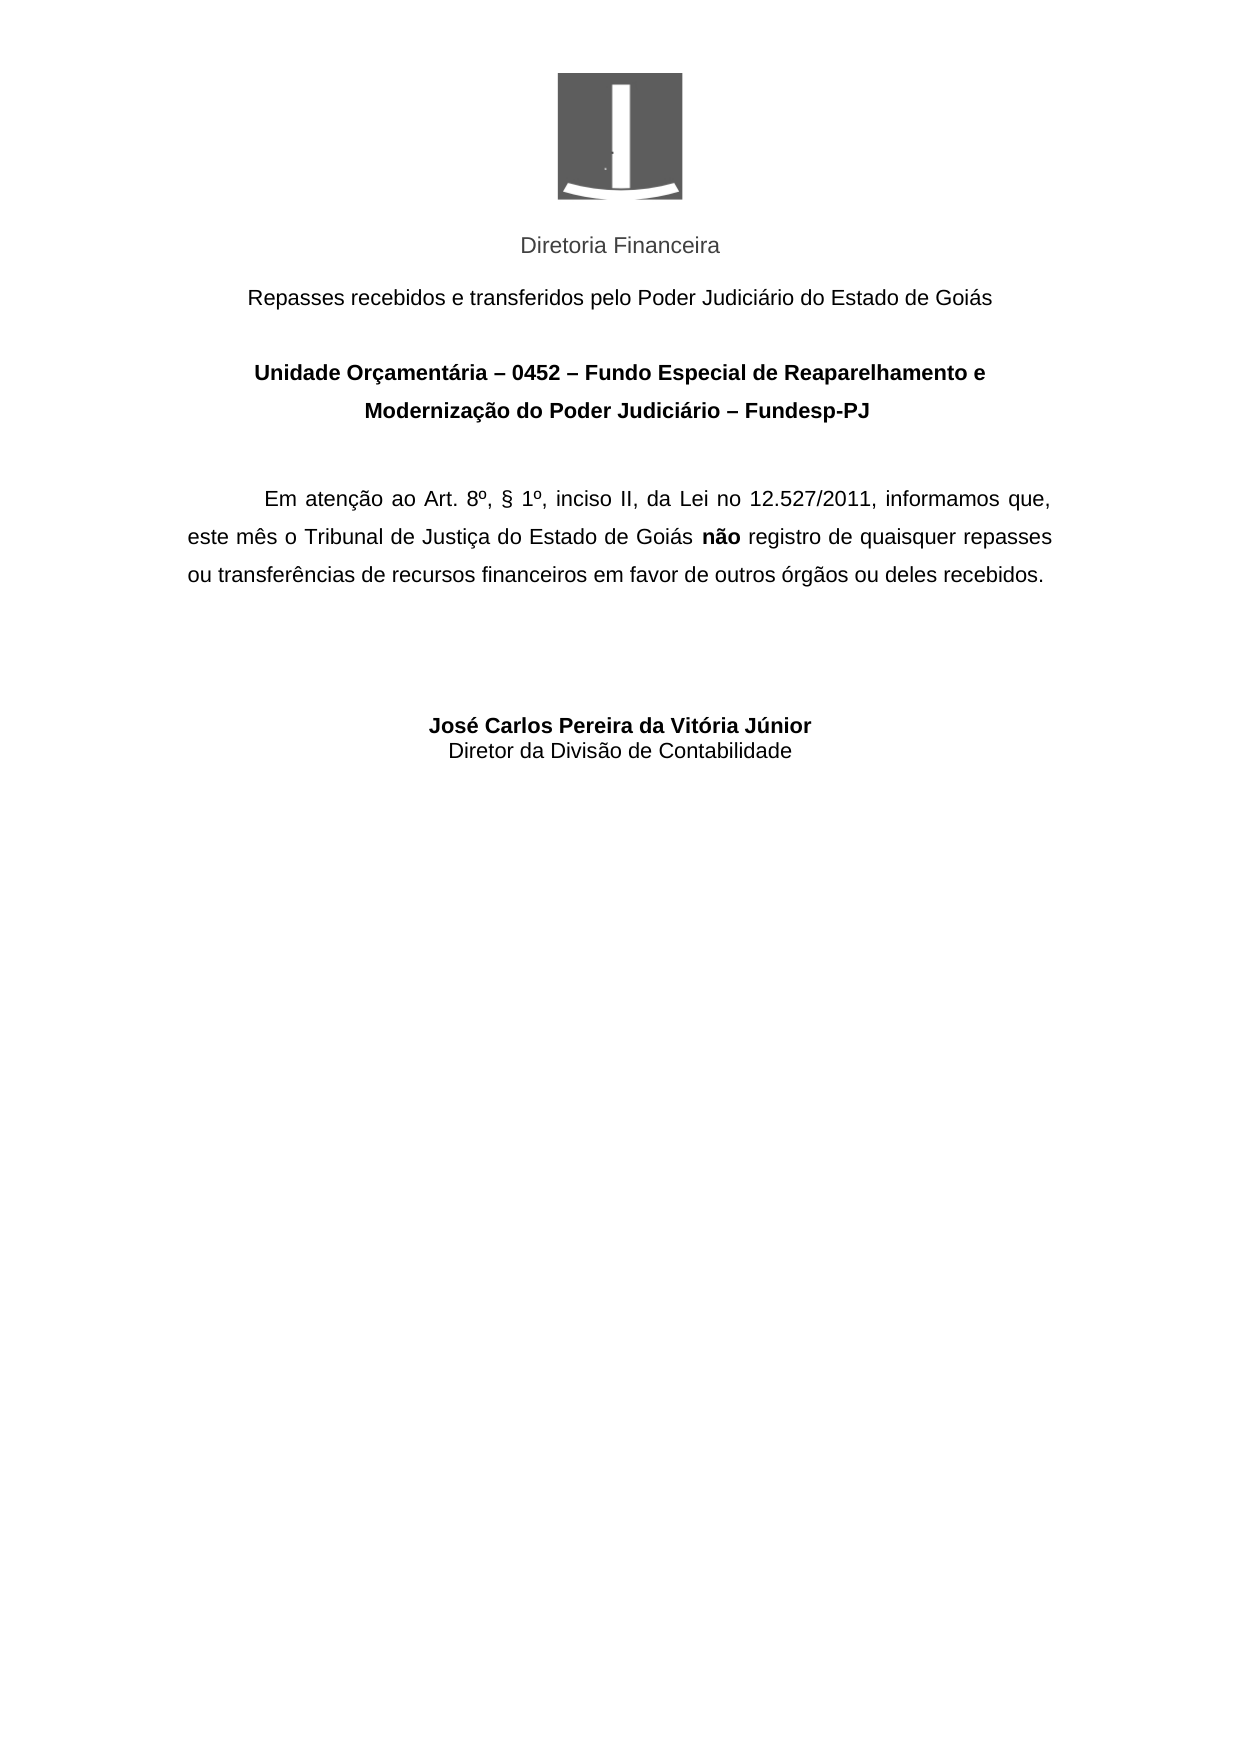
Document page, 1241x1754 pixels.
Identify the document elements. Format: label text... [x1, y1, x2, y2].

text José Carlos Pereira da Vitória Júnior [187, 713, 1053, 738]
text Diretor da Divisão de Contabilidade [187, 738, 1053, 763]
picture [557, 73, 683, 202]
text Repasses recebidos e transferidos pelo Poder Judiciário do Estado de Goiás [187, 284, 1053, 310]
text Unidade Orçamentária – 0452 – Fundo Especial de Reaparelhamento e Modernização do Poder Judiciário – Fundesp-PJ [187, 360, 1053, 423]
text Em atenção ao Art. 8º, § 1º, inciso II, da Lei no 12.527/2011, informamos que, este mês o Tribunal de Justiça do Estado de Goiás não registro de quaisquer repasses ou transferências de recursos financeiros em favor de outros órgãos ou deles recebidos. [187, 486, 1053, 587]
